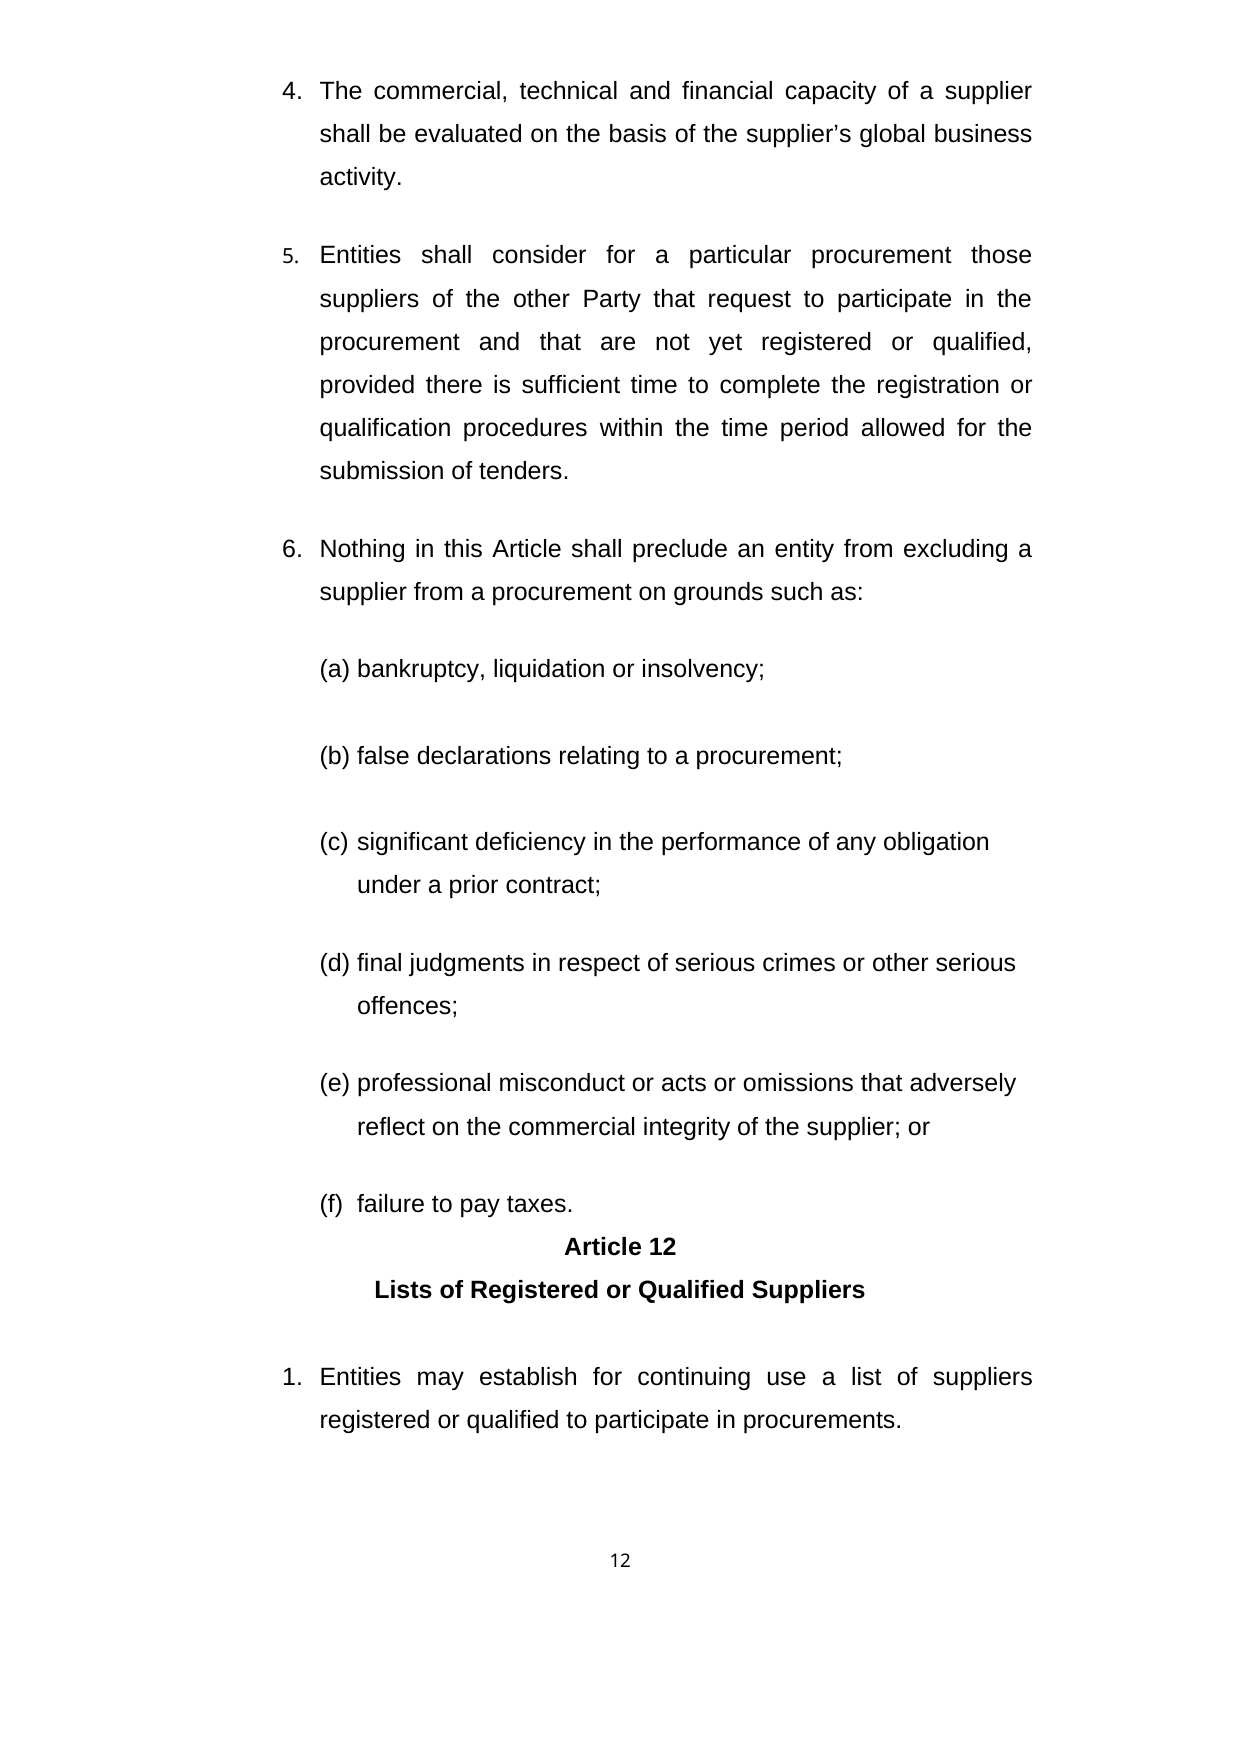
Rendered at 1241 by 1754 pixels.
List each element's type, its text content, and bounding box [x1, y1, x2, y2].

list significant deficiency in the performance of any obligation under a prior contract; [319, 827, 1033, 899]
list bankruptcy, liquidation or insolvency; [319, 654, 1033, 683]
list Entities shall consider for a particular procurement those suppliers of the other Party that request to participate in the procurement and that are not yet registered or qualified, provided there is sufficient time to complete the registration or qualification procedures within the time period allowed for the submission of tenders. [282, 240, 1033, 485]
list failure to pay taxes. [319, 1189, 1033, 1218]
list professional misconduct or acts or omissions that adversely reflect on the commercial integrity of the supplier; or [319, 1068, 1033, 1140]
text Article 12 [207, 1232, 1033, 1261]
list false declarations relating to a procurement; [319, 741, 1033, 769]
list final judgments in respect of serious crimes or other serious offences; [319, 948, 1033, 1019]
list The commercial, technical and financial capacity of a supplier shall be evaluated on the basis of the supplier’s global business activity. [282, 76, 1033, 191]
list Entities may establish for continuing use a list of suppliers registered or qualified to participate in procurements. [282, 1362, 1033, 1433]
text Lists of Registered or Qualified Suppliers [207, 1275, 1033, 1304]
list Nothing in this Article shall preclude an entity from excluding a supplier from a procurement on grounds such as: [282, 534, 1033, 606]
